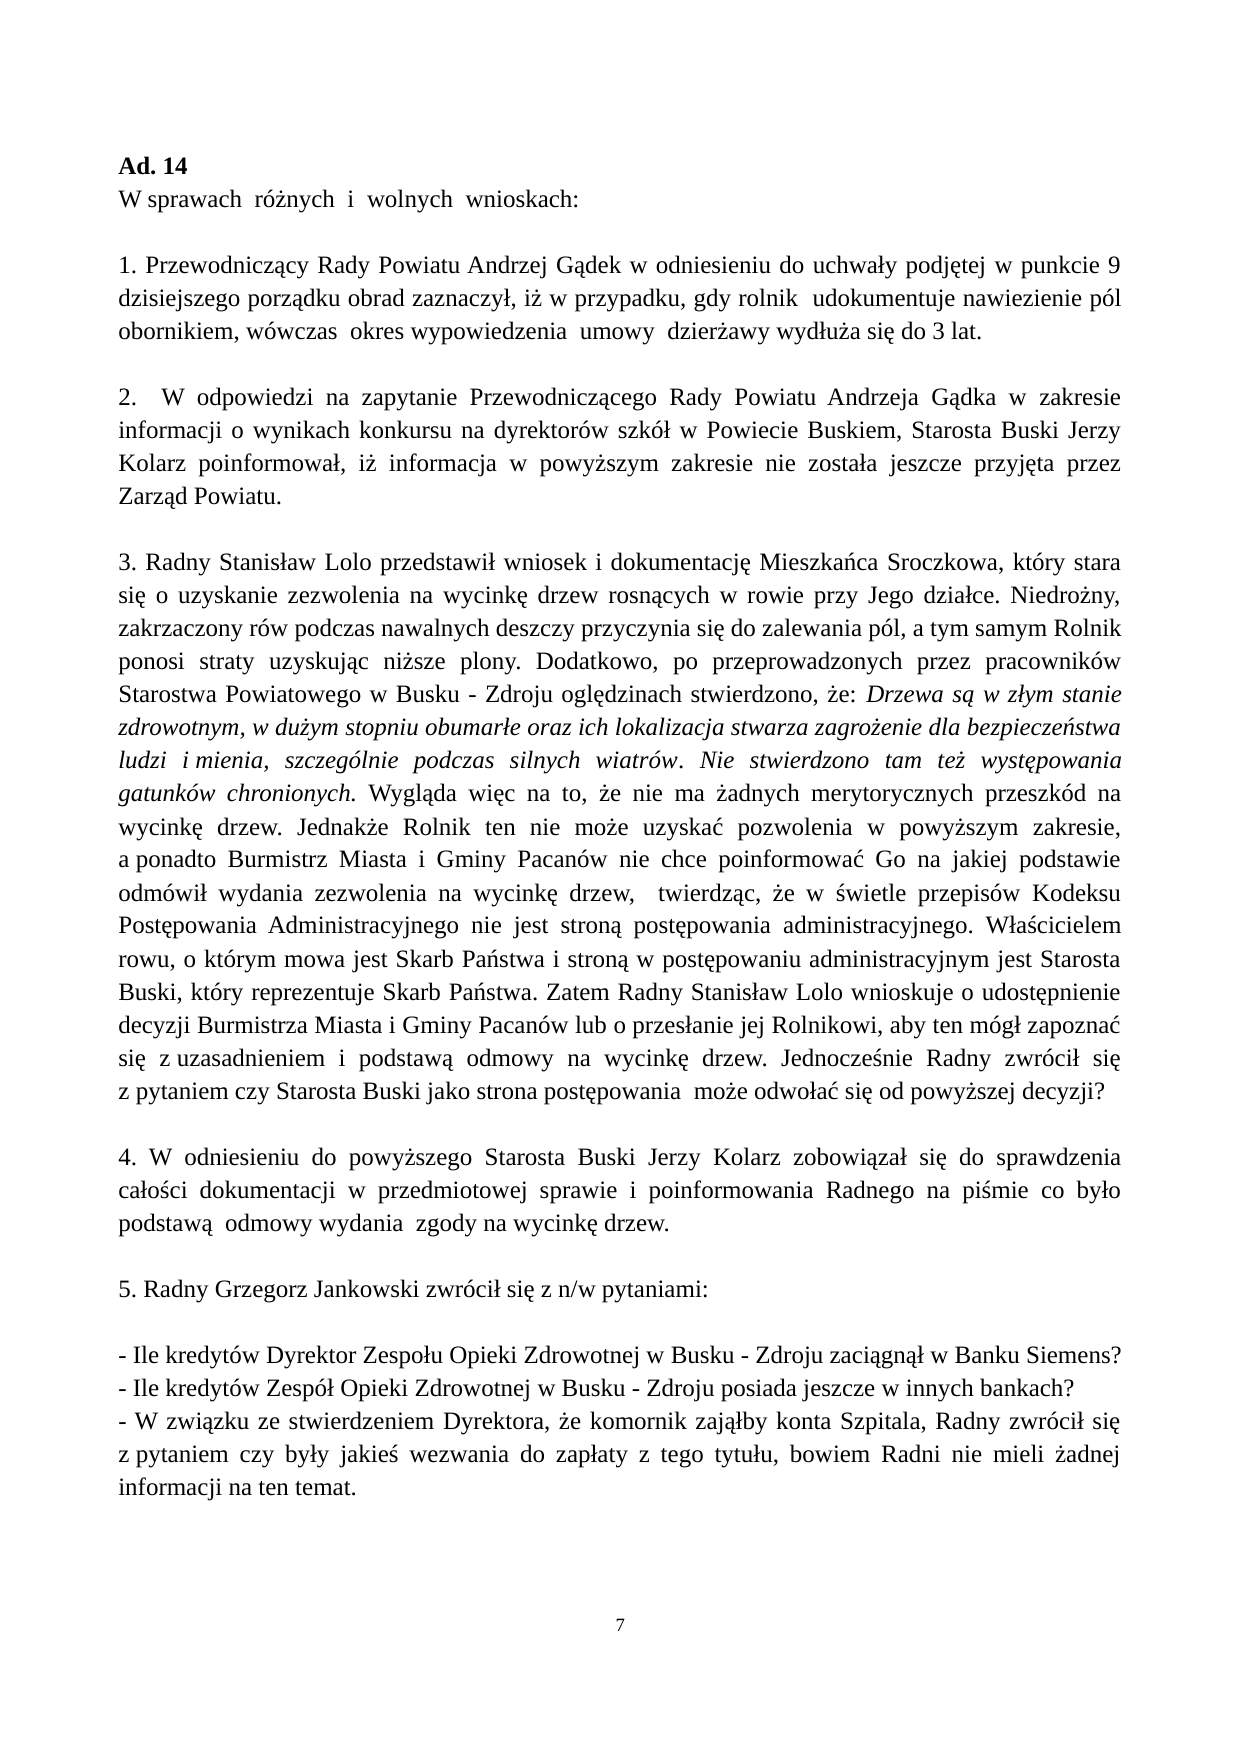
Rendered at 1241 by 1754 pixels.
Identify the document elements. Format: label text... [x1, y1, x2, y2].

text - Ile kredytów Dyrektor Zespołu Opieki Zdrowotnej w Busku - Zdroju zaciągnął w Banku Siemens? [118, 1340, 1122, 1369]
text W sprawach różnych i wolnych wnioskach: [118, 184, 1122, 213]
text - W związku ze stwierdzeniem Dyrektora, że komornik zająłby konta Szpitala, Radny zwrócił się z pytaniem czy były jakieś wezwania do zapłaty z tego tytułu, bowiem Radni nie mieli żadnej informacji na ten temat. [118, 1406, 1122, 1501]
text - Ile kredytów Zespół Opieki Zdrowotnej w Busku - Zdroju posiada jeszcze w innych bankach? [118, 1373, 1122, 1402]
text 3. Radny Stanisław Lolo przedstawił wniosek i dokumentację Mieszkańca Sroczkowa, który stara się o uzyskanie zezwolenia na wycinkę drzew rosnących w rowie przy Jego działce. Niedrożny, zakrzaczony rów podczas nawalnych deszczy przyczynia się do zalewania pól, a tym samym Rolnik ponosi straty uzyskując niższe plony. Dodatkowo, po przeprowadzonych przez pracowników Starostwa Powiatowego w Busku - Zdroju oględzinach stwierdzono, że: Drzewa są w złym stanie zdrowotnym, w dużym stopniu obumarłe oraz ich lokalizacja stwarza zagrożenie dla bezpieczeństwa ludzi i mienia, szczególnie podczas silnych wiatrów. Nie stwierdzono tam też występowania gatunków chronionych. Wygląda więc na to, że nie ma żadnych merytorycznych przeszkód na wycinkę drzew. Jednakże Rolnik ten nie może uzyskać pozwolenia w powyższym zakresie, a ponadto Burmistrz Miasta i Gminy Pacanów nie chce poinformować Go na jakiej podstawie odmówił wydania zezwolenia na wycinkę drzew, twierdząc, że w świetle przepisów Kodeksu Postępowania Administracyjnego nie jest stroną postępowania administracyjnego. Właścicielem rowu, o którym mowa jest Skarb Państwa i stroną w postępowaniu administracyjnym jest Starosta Buski, który reprezentuje Skarb Państwa. Zatem Radny Stanisław Lolo wnioskuje o udostępnienie decyzji Burmistrza Miasta i Gminy Pacanów lub o przesłanie jej Rolnikowi, aby ten mógł zapoznać się z uzasadnieniem i podstawą odmowy na wycinkę drzew. Jednocześnie Radny zwrócił się z pytaniem czy Starosta Buski jako strona postępowania może odwołać się od powyższej decyzji? [118, 547, 1122, 1104]
list Ad. 14 [118, 151, 1122, 180]
text 4. W odniesieniu do powyższego Starosta Buski Jerzy Kolarz zobowiązał się do sprawdzenia całości dokumentacji w przedmiotowej sprawie i poinformowania Radnego na piśmie co było podstawą odmowy wydania zgody na wycinkę drzew. [118, 1142, 1122, 1237]
text 2. W odpowiedzi na zapytanie Przewodniczącego Rady Powiatu Andrzeja Gądka w zakresie informacji o wynikach konkursu na dyrektorów szkół w Powiecie Buskiem, Starosta Buski Jerzy Kolarz poinformował, iż informacja w powyższym zakresie nie została jeszcze przyjęta przez Zarząd Powiatu. [118, 382, 1122, 510]
text 5. Radny Grzegorz Jankowski zwrócił się z n/w pytaniami: [118, 1274, 1122, 1303]
text 1. Przewodniczący Rady Powiatu Andrzej Gądek w odniesieniu do uchwały podjętej w punkcie 9 dzisiejszego porządku obrad zaznaczył, iż w przypadku, gdy rolnik udokumentuje nawiezienie pól obornikiem, wówczas okres wypowiedzenia umowy dzierżawy wydłuża się do 3 lat. [118, 250, 1122, 345]
